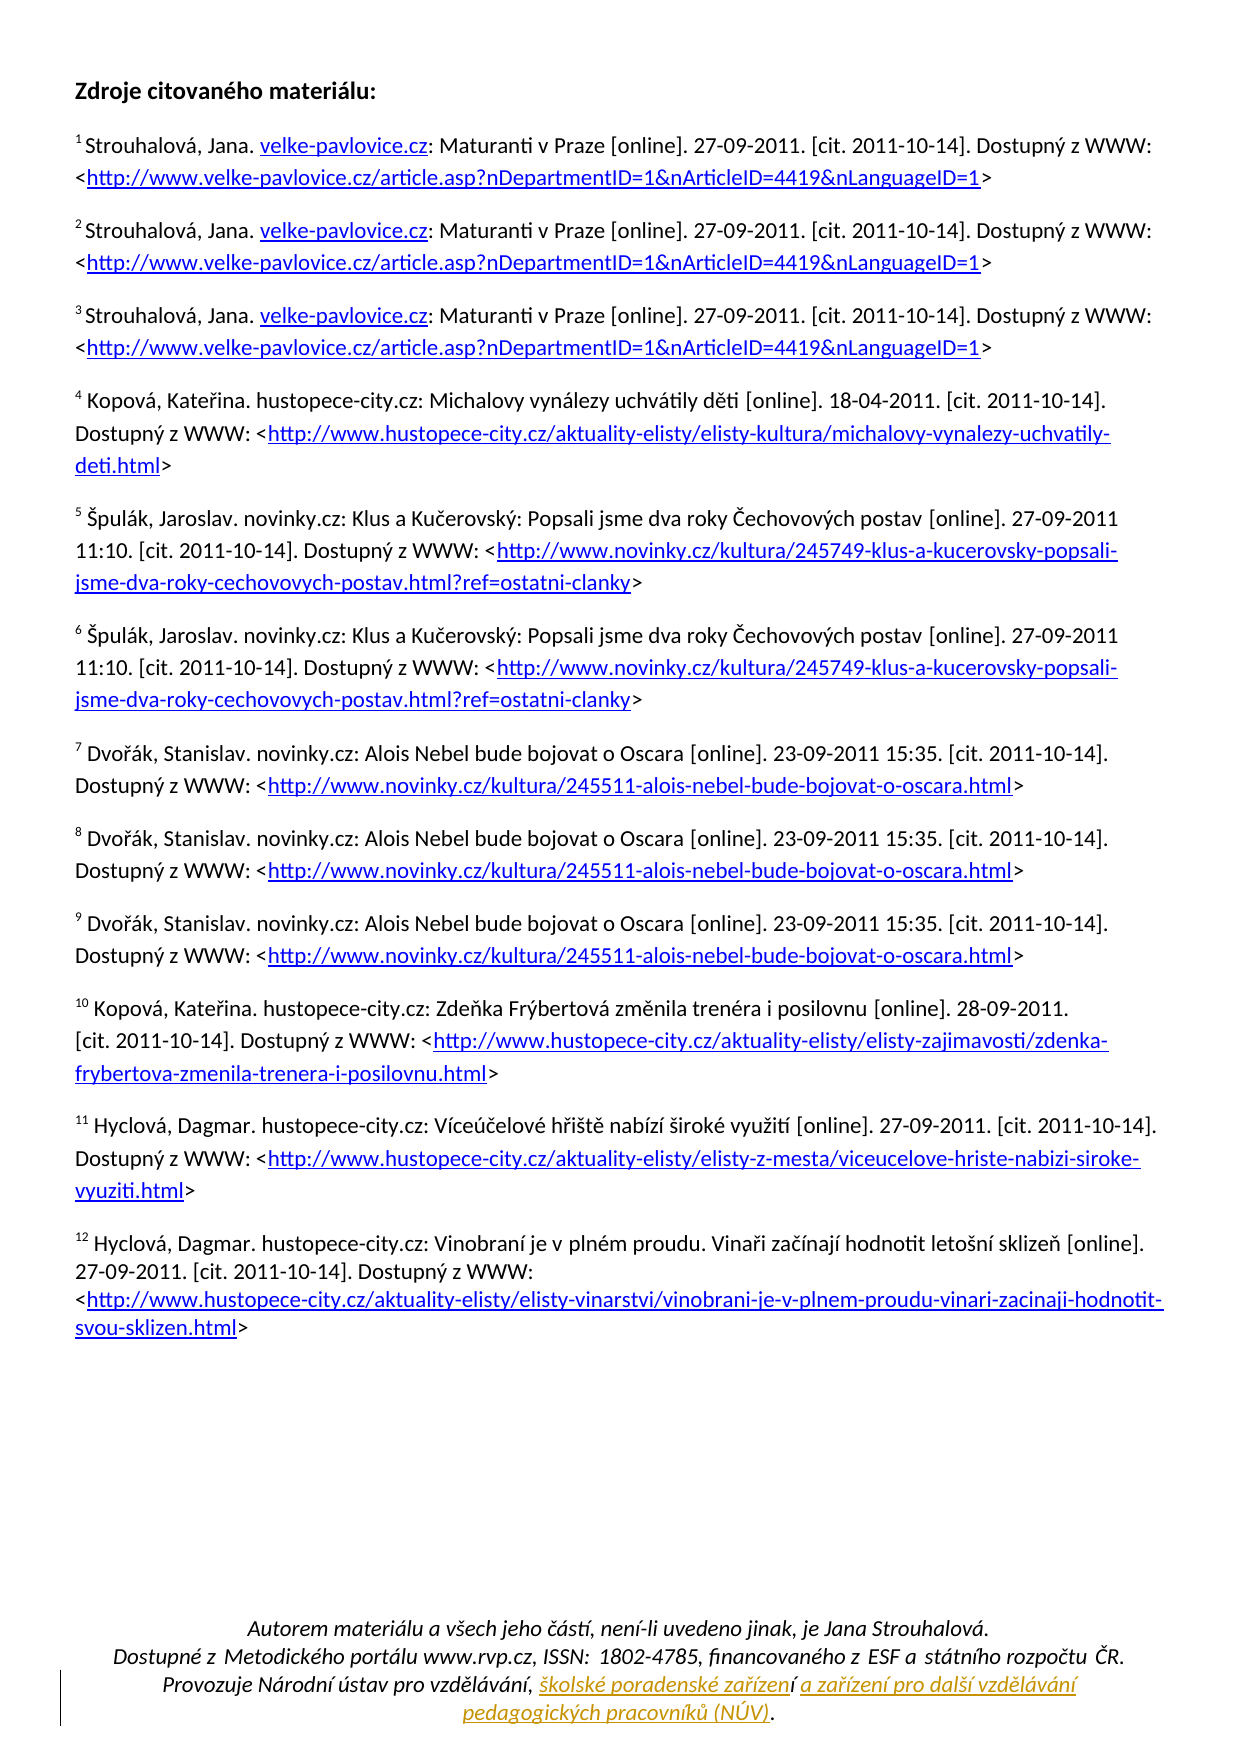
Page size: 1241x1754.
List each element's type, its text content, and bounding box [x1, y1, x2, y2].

text 3 Strouhalová, Jana. velke-pavlovice.cz: Maturanti v Praze [online]. 27-09-2011. [cit. 2011-10-14]. Dostupný z WWW: <http://www.velke-pavlovice.cz/article.asp?nDepartmentID=1&nArticleID=4419&nLanguageID=1> [75, 301, 1165, 361]
text 12 Hyclová, Dagmar. hustopece-city.cz: Vinobraní je v plném proudu. Vinaři začínají hodnotit letošní sklizeň [online]. 27-09-2011. [cit. 2011-10-14]. Dostupný z WWW: <http://www.hustopece-city.cz/aktuality-elisty/elisty-vinarstvi/vinobrani-je-v-plnem-proudu-vinari-zacinaji-hodnotit-svou-sklizen.html> [75, 1229, 1165, 1341]
text 9 Dvořák, Stanislav. novinky.cz: Alois Nebel bude bojovat o Oscara [online]. 23-09-2011 15:35. [cit. 2011-10-14]. Dostupný z WWW: <http://www.novinky.cz/kultura/245511-alois-nebel-bude-bojovat-o-oscara.html> [75, 909, 1165, 969]
text 10 Kopová, Kateřina. hustopece-city.cz: Zdeňka Frýbertová změnila trenéra i posilovnu [online]. 28-09-2011. [cit. 2011-10-14]. Dostupný z WWW: <http://www.hustopece-city.cz/aktuality-elisty/elisty-zajimavosti/zdenka-frybertova-zmenila-trenera-i-posilovnu.html> [75, 994, 1165, 1087]
text Zdroje citovaného materiálu: [75, 75, 1165, 106]
text 8 Dvořák, Stanislav. novinky.cz: Alois Nebel bude bojovat o Oscara [online]. 23-09-2011 15:35. [cit. 2011-10-14]. Dostupný z WWW: <http://www.novinky.cz/kultura/245511-alois-nebel-bude-bojovat-o-oscara.html> [75, 824, 1165, 884]
text 5 Špulák, Jaroslav. novinky.cz: Klus a Kučerovský: Popsali jsme dva roky Čechovových postav [online]. 27-09-2011 11:10. [cit. 2011-10-14]. Dostupný z WWW: <http://www.novinky.cz/kultura/245749-klus-a-kucerovsky-popsali-jsme-dva-roky-cechovovych-postav.html?ref=ostatni-clanky> [75, 504, 1165, 596]
text 6 Špulák, Jaroslav. novinky.cz: Klus a Kučerovský: Popsali jsme dva roky Čechovových postav [online]. 27-09-2011 11:10. [cit. 2011-10-14]. Dostupný z WWW: <http://www.novinky.cz/kultura/245749-klus-a-kucerovsky-popsali-jsme-dva-roky-cechovovych-postav.html?ref=ostatni-clanky> [75, 621, 1165, 714]
text 2 Strouhalová, Jana. velke-pavlovice.cz: Maturanti v Praze [online]. 27-09-2011. [cit. 2011-10-14]. Dostupný z WWW: <http://www.velke-pavlovice.cz/article.asp?nDepartmentID=1&nArticleID=4419&nLanguageID=1> [75, 216, 1165, 276]
text 7 Dvořák, Stanislav. novinky.cz: Alois Nebel bude bojovat o Oscara [online]. 23-09-2011 15:35. [cit. 2011-10-14]. Dostupný z WWW: <http://www.novinky.cz/kultura/245511-alois-nebel-bude-bojovat-o-oscara.html> [75, 739, 1165, 799]
text 4 Kopová, Kateřina. hustopece-city.cz: Michalovy vynálezy uchvátily děti [online]. 18-04-2011. [cit. 2011-10-14]. Dostupný z WWW: <http://www.hustopece-city.cz/aktuality-elisty/elisty-kultura/michalovy-vynalezy-uchvatily-deti.html> [75, 386, 1165, 479]
text 11 Hyclová, Dagmar. hustopece-city.cz: Víceúčelové hřiště nabízí široké využití [online]. 27-09-2011. [cit. 2011-10-14]. Dostupný z WWW: <http://www.hustopece-city.cz/aktuality-elisty/elisty-z-mesta/viceucelove-hriste-nabizi-siroke-vyuziti.html> [75, 1112, 1165, 1204]
text 1 Strouhalová, Jana. velke-pavlovice.cz: Maturanti v Praze [online]. 27-09-2011. [cit. 2011-10-14]. Dostupný z WWW: <http://www.velke-pavlovice.cz/article.asp?nDepartmentID=1&nArticleID=4419&nLanguageID=1> [75, 131, 1165, 191]
